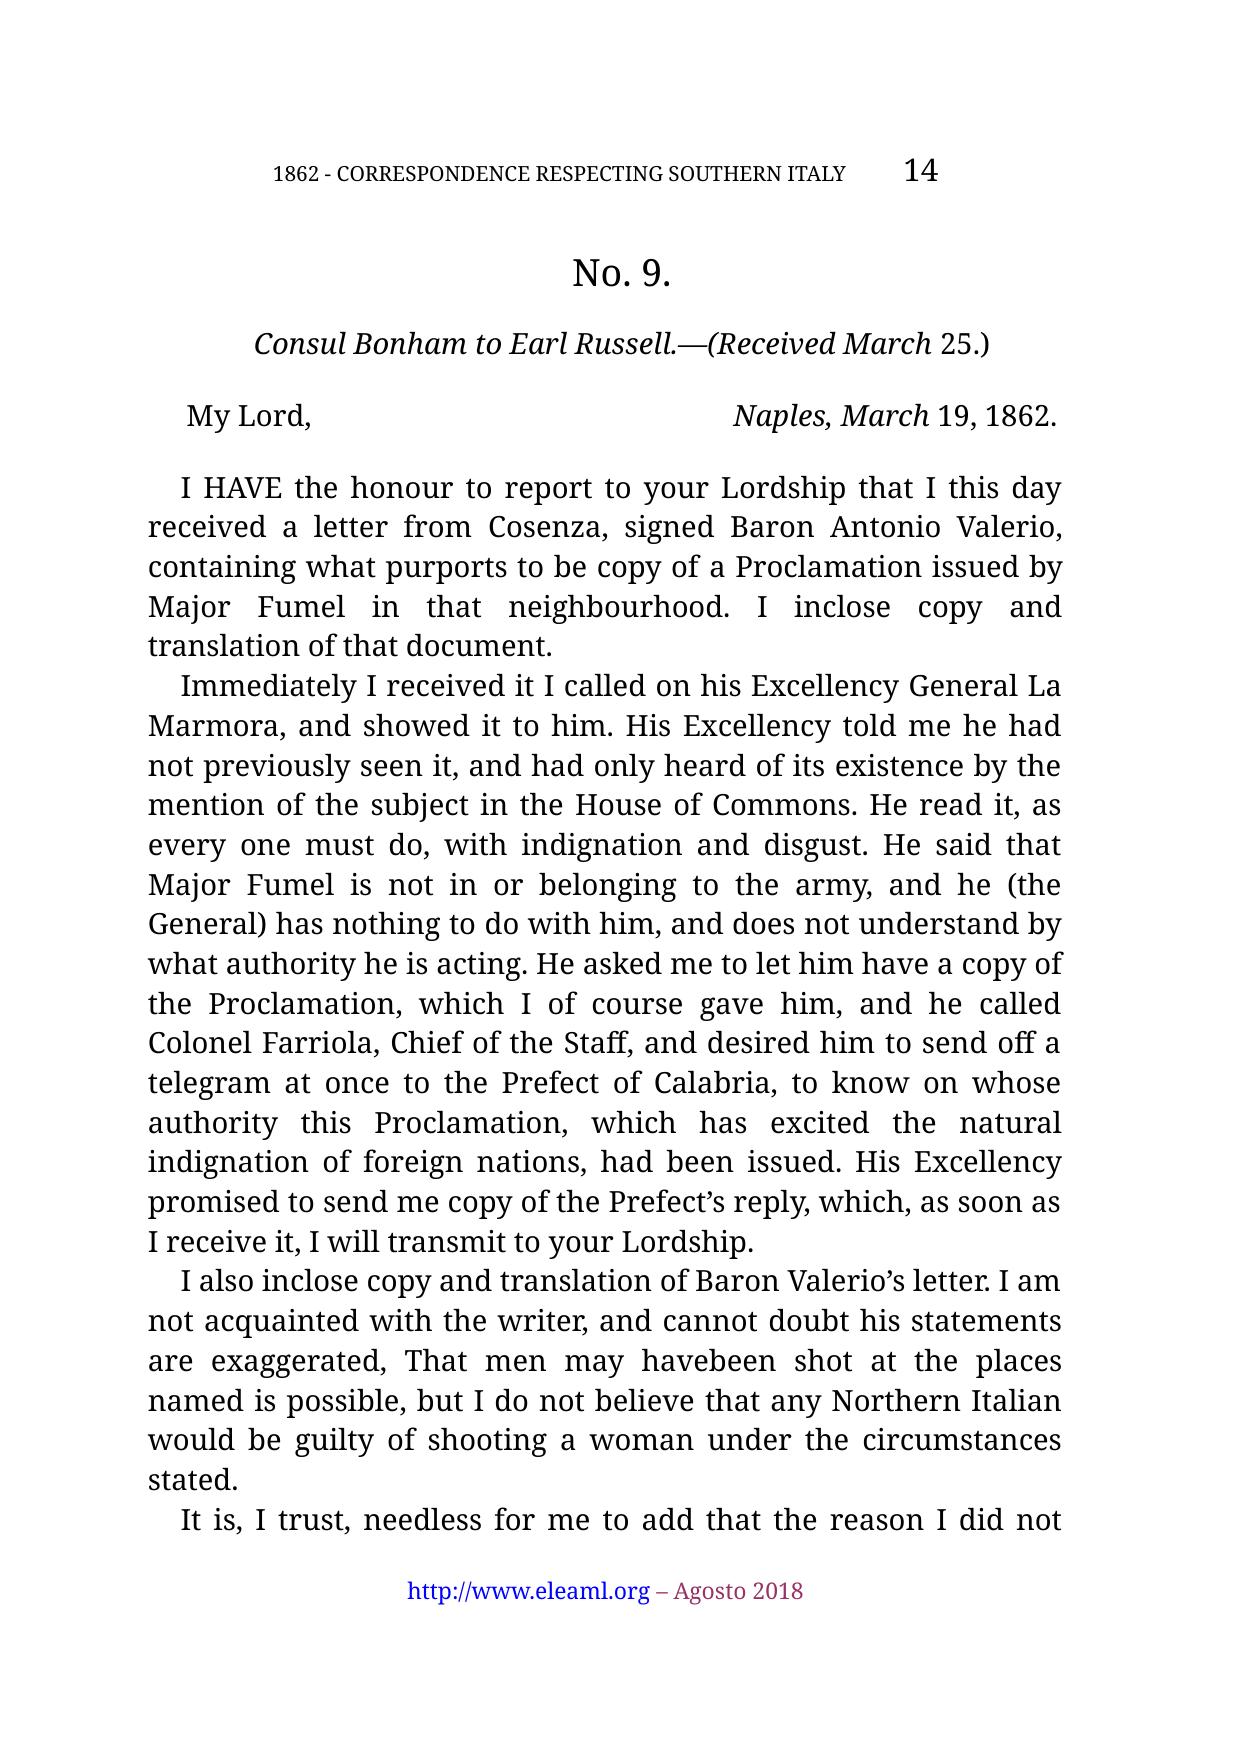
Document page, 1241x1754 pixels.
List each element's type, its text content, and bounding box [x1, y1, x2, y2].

text I HAVE the honour to report to your Lordship that I this day received a letter from Cosenza, signed Baron Antonio Valerio, containing what purports to be copy of a Proclamation issued by Major Fumel in that neighbourhood. I inclose copy and translation of that document. [148, 467, 1063, 665]
table_header Naples, March 19, 1862. [605, 390, 1063, 441]
text Consul Bonham to Earl Russell.—(Received March 25.) [148, 323, 1063, 363]
text It is, I trust, needless for me to add that the reason I did not [148, 1499, 1063, 1538]
text I also inclose copy and translation of Baron Valerio’s letter. I am not acquainted with the writer, and cannot doubt his statements are exaggerated, That men may havebeen shot at the places named is possible, but I do not believe that any Northern Italian would be guilty of shooting a woman under the circumstances stated. [148, 1261, 1063, 1499]
text Immediately I received it I called on his Excellency General La Marmora, and showed it to him. His Excellency told me he had not previously seen it, and had only heard of its existence by the mention of the subject in the House of Commons. He read it, as every one must do, with indignation and disgust. He said that Major Fumel is not in or belonging to the army, and he (the General) has nothing to do with him, and does not understand by what authority he is acting. He asked me to let him have a copy of the Proclamation, which I of course gave him, and he called Colonel Farriola, Chief of the Staff, and desired him to send off a telegram at once to the Prefect of Calabria, to know on whose authority this Proclamation, which has excited the natural indignation of foreign nations, had been issued. His Excellency promised to send me copy of the Prefect’s reply, which, as soon as I receive it, I will transmit to your Lordship. [148, 665, 1063, 1261]
text No. 9. [148, 246, 1063, 297]
table_header My Lord, [148, 390, 605, 441]
